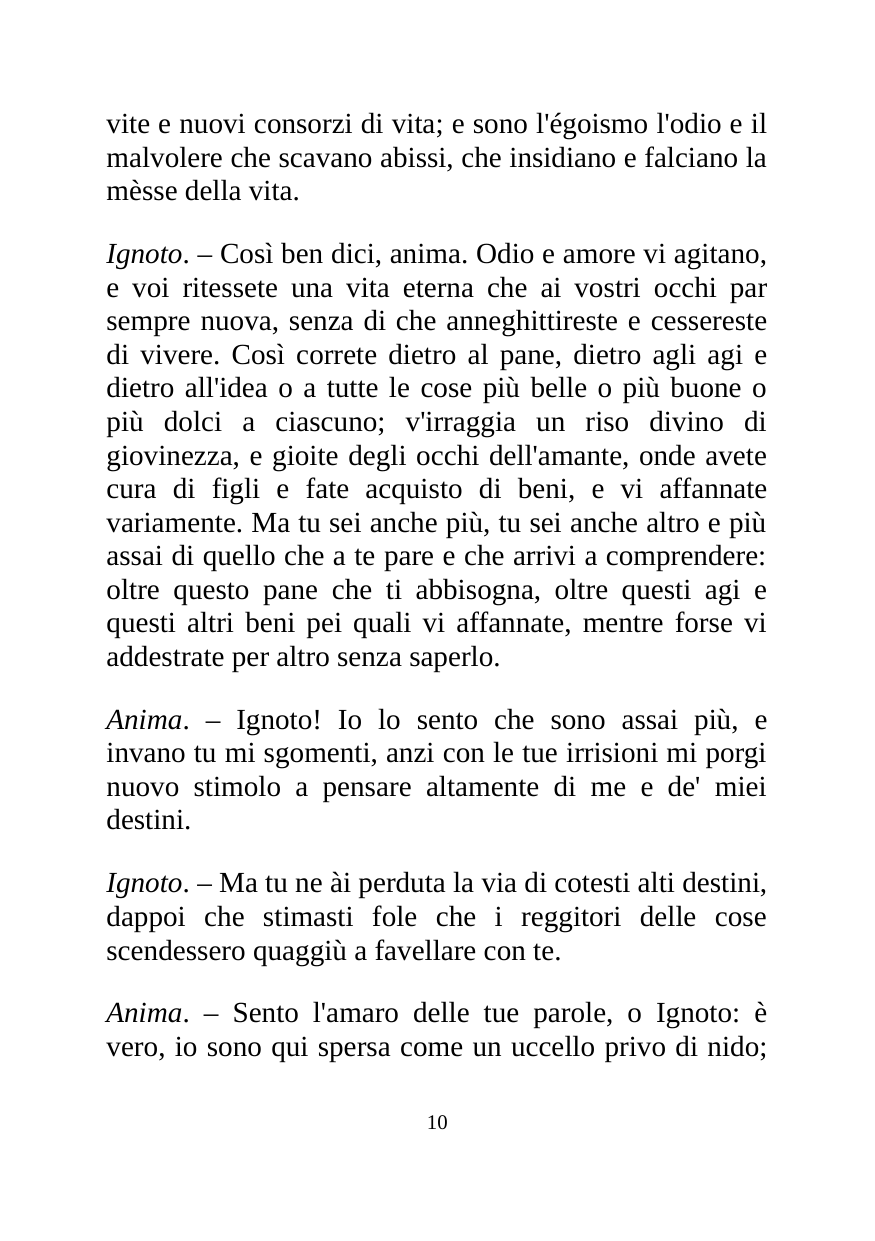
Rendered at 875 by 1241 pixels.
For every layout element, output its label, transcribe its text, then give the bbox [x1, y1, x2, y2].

text Anima. – Ignoto! Io lo sento che sono assai più, e invano tu mi sgomenti, anzi con le tue irrisioni mi porgi nuovo stimolo a pensare altamente di me e de' miei destini. [106, 702, 768, 836]
text vite e nuovi consorzi di vita; e sono l'égoismo l'odio e il malvolere che scavano abissi, che insidiano e falciano la mèsse della vita. [106, 106, 768, 207]
text Ignoto. – Ma tu ne ài perduta la via di cotesti alti destini, dappoi che stimasti fole che i reggitori delle cose scendessero quaggiù a favellare con te. [106, 866, 768, 966]
text Anima. – Sento l'amaro delle tue parole, o Ignoto: è vero, io sono qui spersa come un uccello privo di nido; [106, 996, 768, 1063]
text Ignoto. – Così ben dici, anima. Odio e amore vi agitano, e voi ritessete una vita eterna che ai vostri occhi par sempre nuova, senza di che anneghittireste e cessereste di vivere. Così correte dietro al pane, dietro agli agi e dietro all'idea o a tutte le cose più belle o più buone o più dolci a ciascuno; v'irraggia un riso divino di giovinezza, e gioite degli occhi dell'amante, onde avete cura di figli e fate acquisto di beni, e vi affannate variamente. Ma tu sei anche più, tu sei anche altro e più assai di quello che a te pare e che arrivi a comprendere: oltre questo pane che ti abbisogna, oltre questi agi e questi altri beni pei quali vi affannate, mentre forse vi addestrate per altro senza saperlo. [106, 236, 768, 672]
